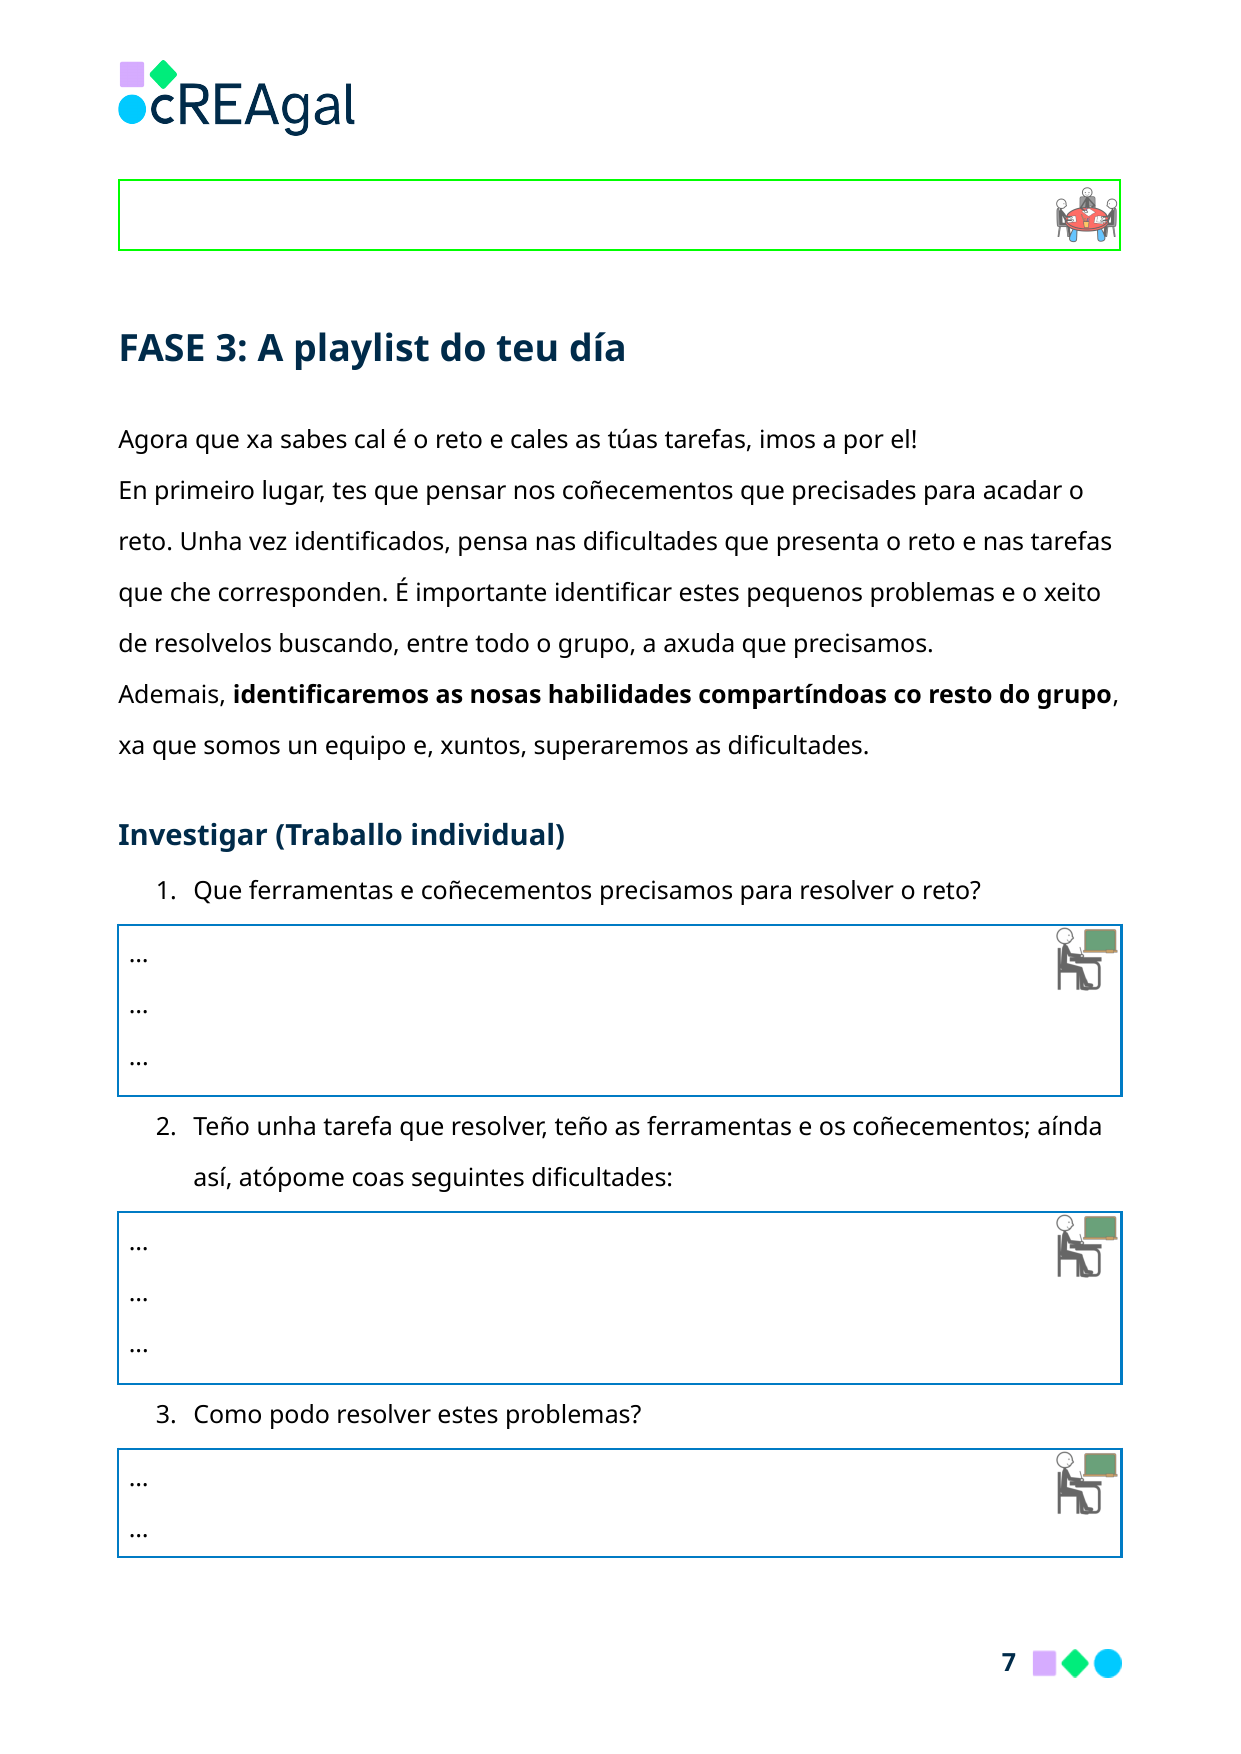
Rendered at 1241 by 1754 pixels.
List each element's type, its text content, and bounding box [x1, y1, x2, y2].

picture [1032, 1649, 1105, 1678]
table_header … … [119, 1450, 1120, 1556]
text Ademais, identificaremos as nosas habilidades compartíndoas co resto do grupo, xa que somos un equipo e, xuntos, superaremos as dificultades. [118, 677, 1122, 762]
list Que ferramentas e coñecementos precisamos para resolver o reto? [156, 872, 1122, 907]
picture [118, 60, 355, 136]
table_header … … ... [119, 926, 1120, 1095]
list Teño unha tarefa que resolver, teño as ferramentas e os coñecementos; aínda así, atópome coas seguintes dificultades: [156, 1109, 1122, 1194]
text En primeiro lugar, tes que pensar nos coñecementos que precisades para acadar o reto. Unha vez identificados, pensa nas dificultades que presenta o reto e nas tarefas que che corresponden. É importante identificar estes pequenos problemas e o xeito de resolvelos buscando, entre todo o grupo, a axuda que precisamos. [118, 473, 1122, 660]
text Agora que xa sabes cal é o reto e cales as túas tarefas, imos a por el! [118, 422, 1122, 456]
table_header [120, 181, 1119, 249]
table_header … … ... [119, 1213, 1120, 1383]
picture [1111, 1666, 1122, 1678]
subtitle FASE 3: A playlist do teu día [118, 322, 1122, 373]
list Como podo resolver estes problemas? [156, 1396, 1122, 1431]
picture [1112, 1649, 1122, 1660]
subtitle Investigar (Traballo individual) [118, 814, 1122, 854]
